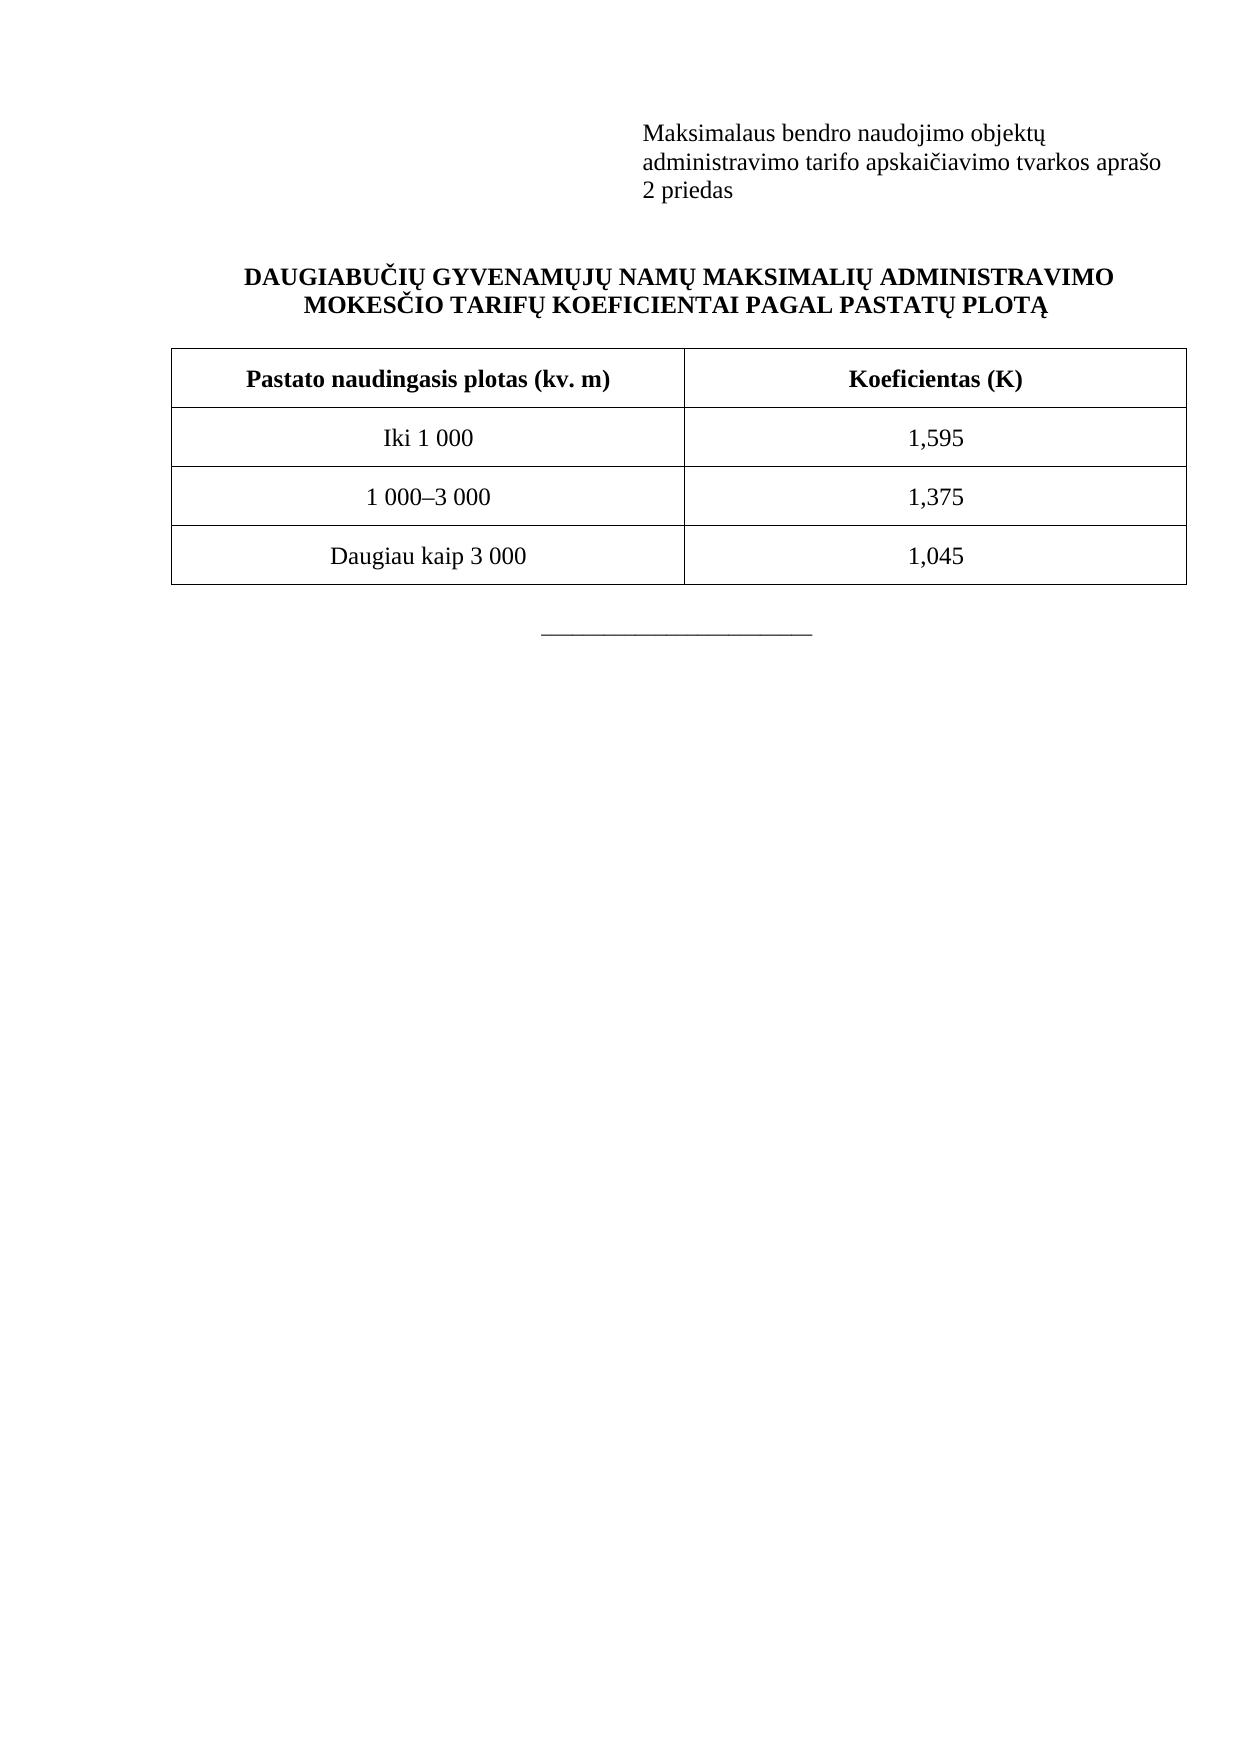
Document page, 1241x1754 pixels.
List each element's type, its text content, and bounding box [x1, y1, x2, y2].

text 2 priedas [177, 176, 1181, 204]
text DAUGIABUČIŲ GYVENAMŲJŲ NAMŲ MAKSIMALIŲ ADMINISTRAVIMO MOKESČIO TARIFŲ KOEFICIENTAI PAGAL PASTATŲ PLOTĄ [177, 262, 1181, 319]
table_cell Iki 1 000 [172, 408, 684, 466]
table_cell 1,595 [685, 408, 1186, 466]
table_cell 1,375 [685, 467, 1186, 525]
table_cell 1 000–3 000 [172, 467, 684, 525]
table_cell Daugiau kaip 3 000 [172, 526, 684, 584]
text __________________________ [177, 614, 1181, 638]
table_header Pastato naudingasis plotas (kv. m) [172, 349, 684, 407]
text Maksimalaus bendro naudojimo objektų [177, 118, 1181, 147]
text administravimo tarifo apskaičiavimo tvarkos aprašo [177, 147, 1181, 176]
table_cell 1,045 [685, 526, 1186, 584]
table_header Koeficientas (K) [685, 349, 1186, 407]
